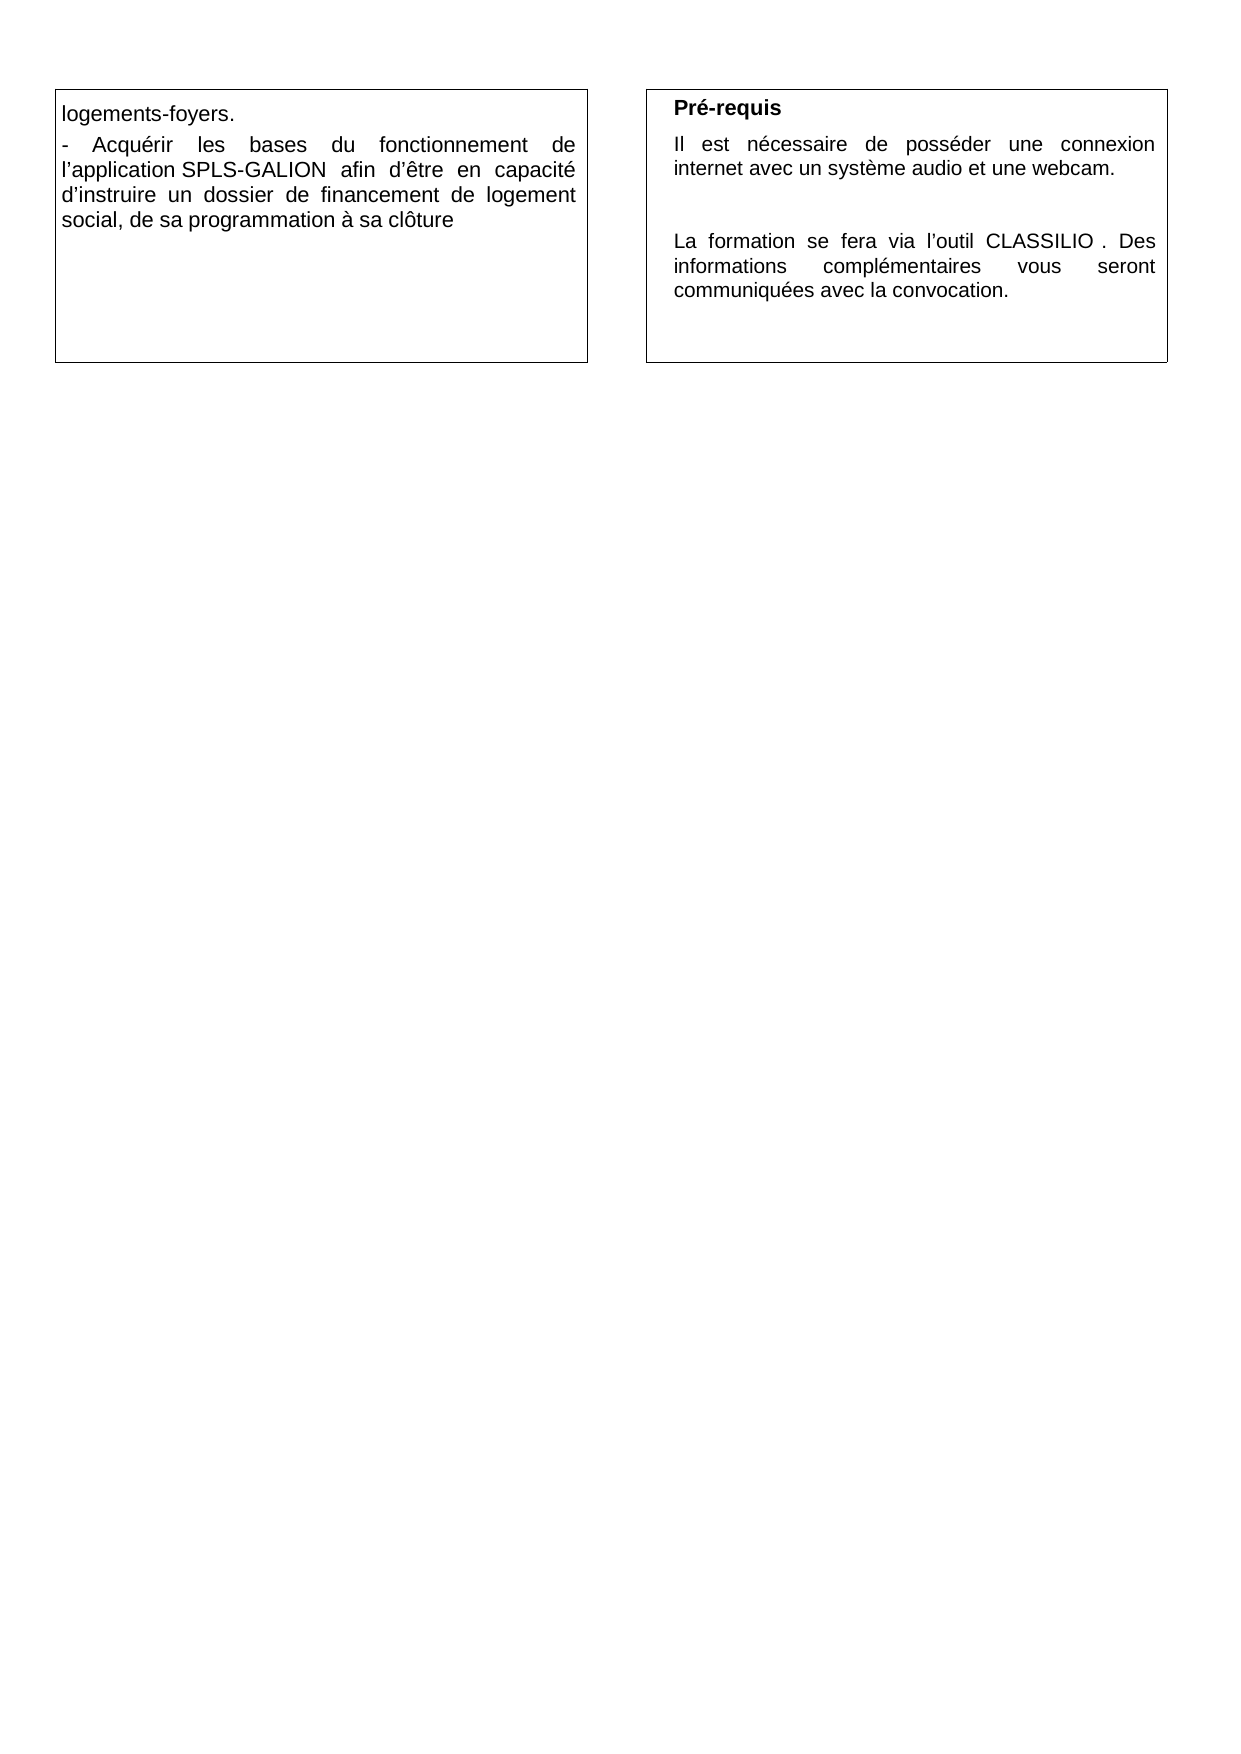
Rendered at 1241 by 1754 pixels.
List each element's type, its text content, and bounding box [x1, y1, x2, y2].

table_cell Pré-requis Il est nécessaire de posséder une connexion internet avec un système audio et une webcam. La formation se fera via l’outil CLASSILIO . Des informations complémentaires vous seront communiquées avec la convocation. [647, 90, 1167, 361]
table_cell [588, 89, 646, 361]
table_cell logements-foyers. - Acquérir les bases du fonctionnement de l’application SPLS-GALION afin d’être en capacité d’instruire un dossier de financement de logement social, de sa programmation à sa clôture [56, 90, 587, 361]
